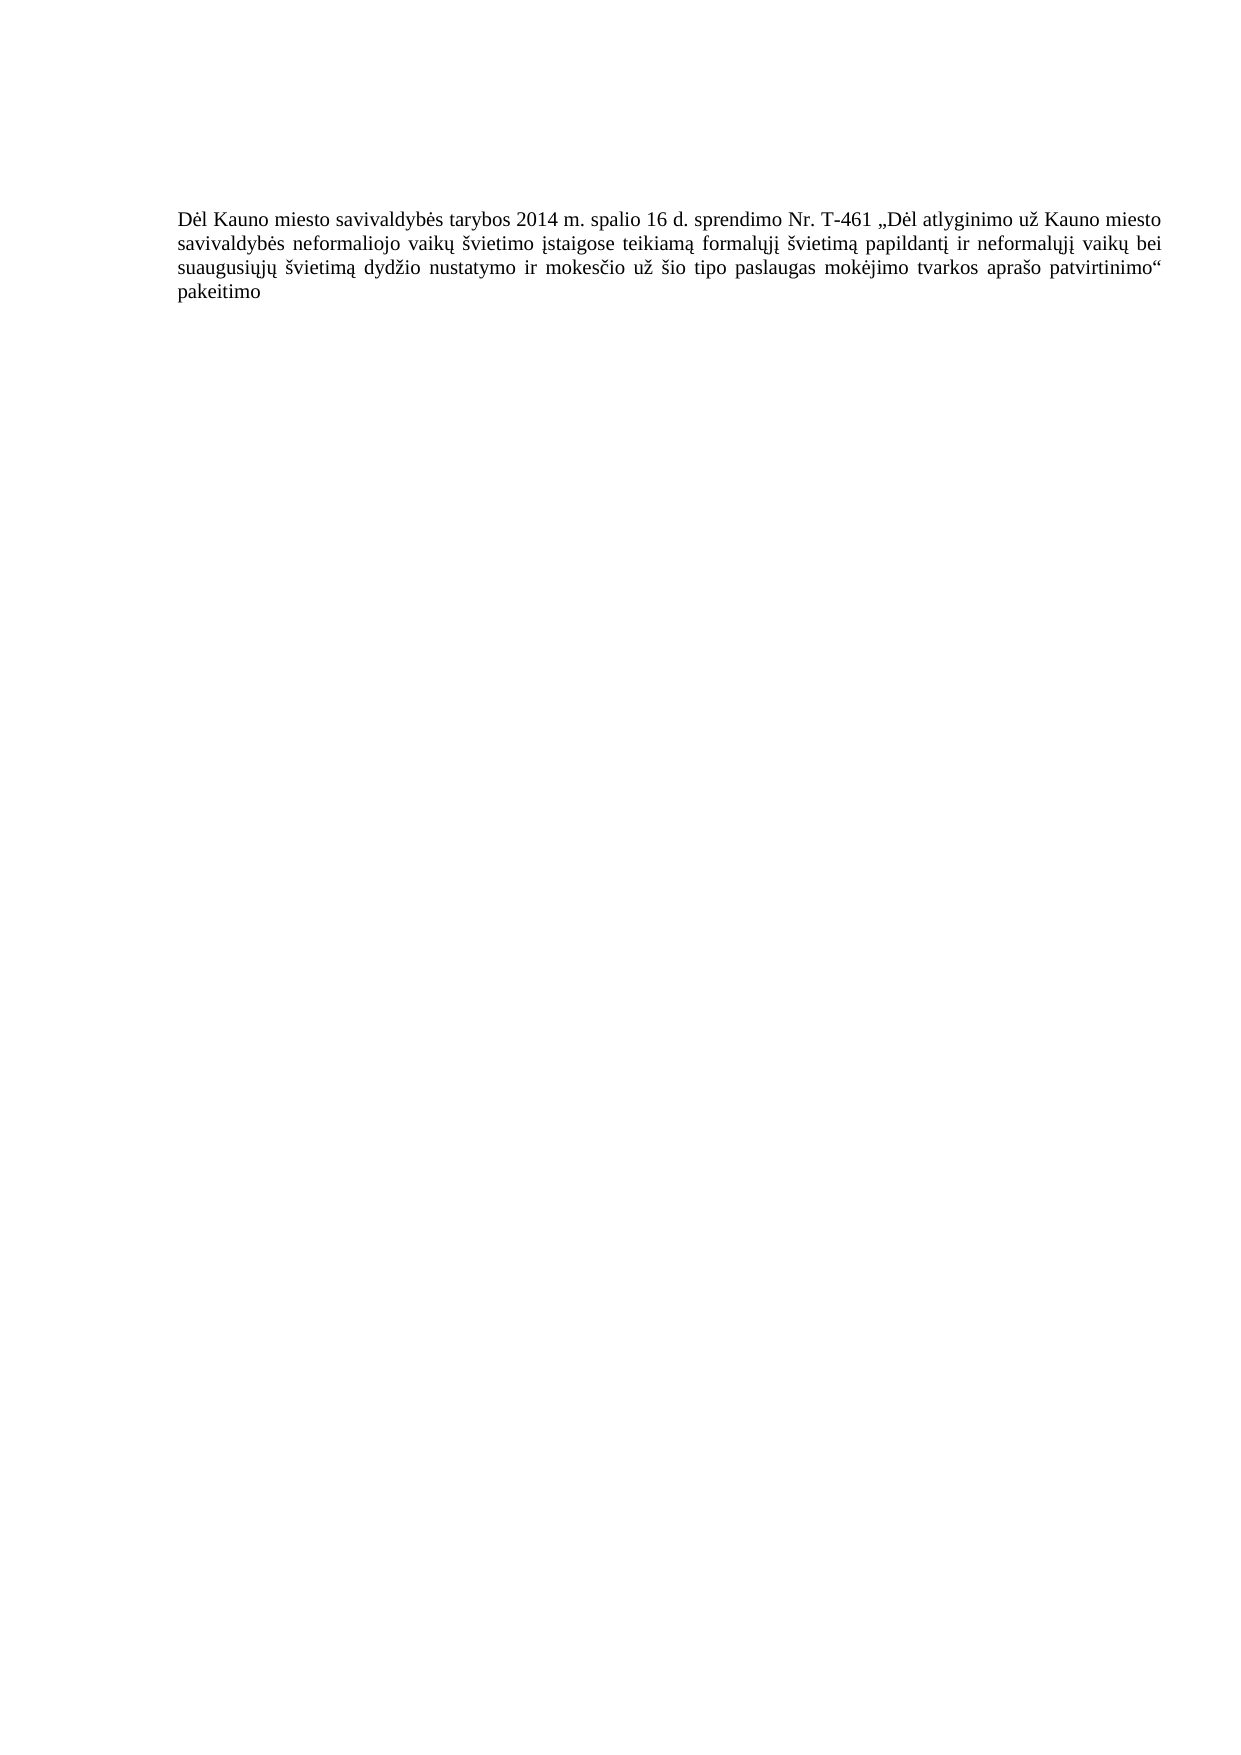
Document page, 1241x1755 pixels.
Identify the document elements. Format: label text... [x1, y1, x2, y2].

text Dėl Kauno miesto savivaldybės tarybos 2014 m. spalio 16 d. sprendimo Nr. T-461 „Dėl atlyginimo už Kauno miesto savivaldybės neformaliojo vaikų švietimo įstaigose teikiamą formalųjį švietimą papildantį ir neformalųjį vaikų bei suaugusiųjų švietimą dydžio nustatymo ir mokesčio už šio tipo paslaugas mokėjimo tvarkos aprašo patvirtinimo“ pakeitimo [177, 207, 1163, 303]
